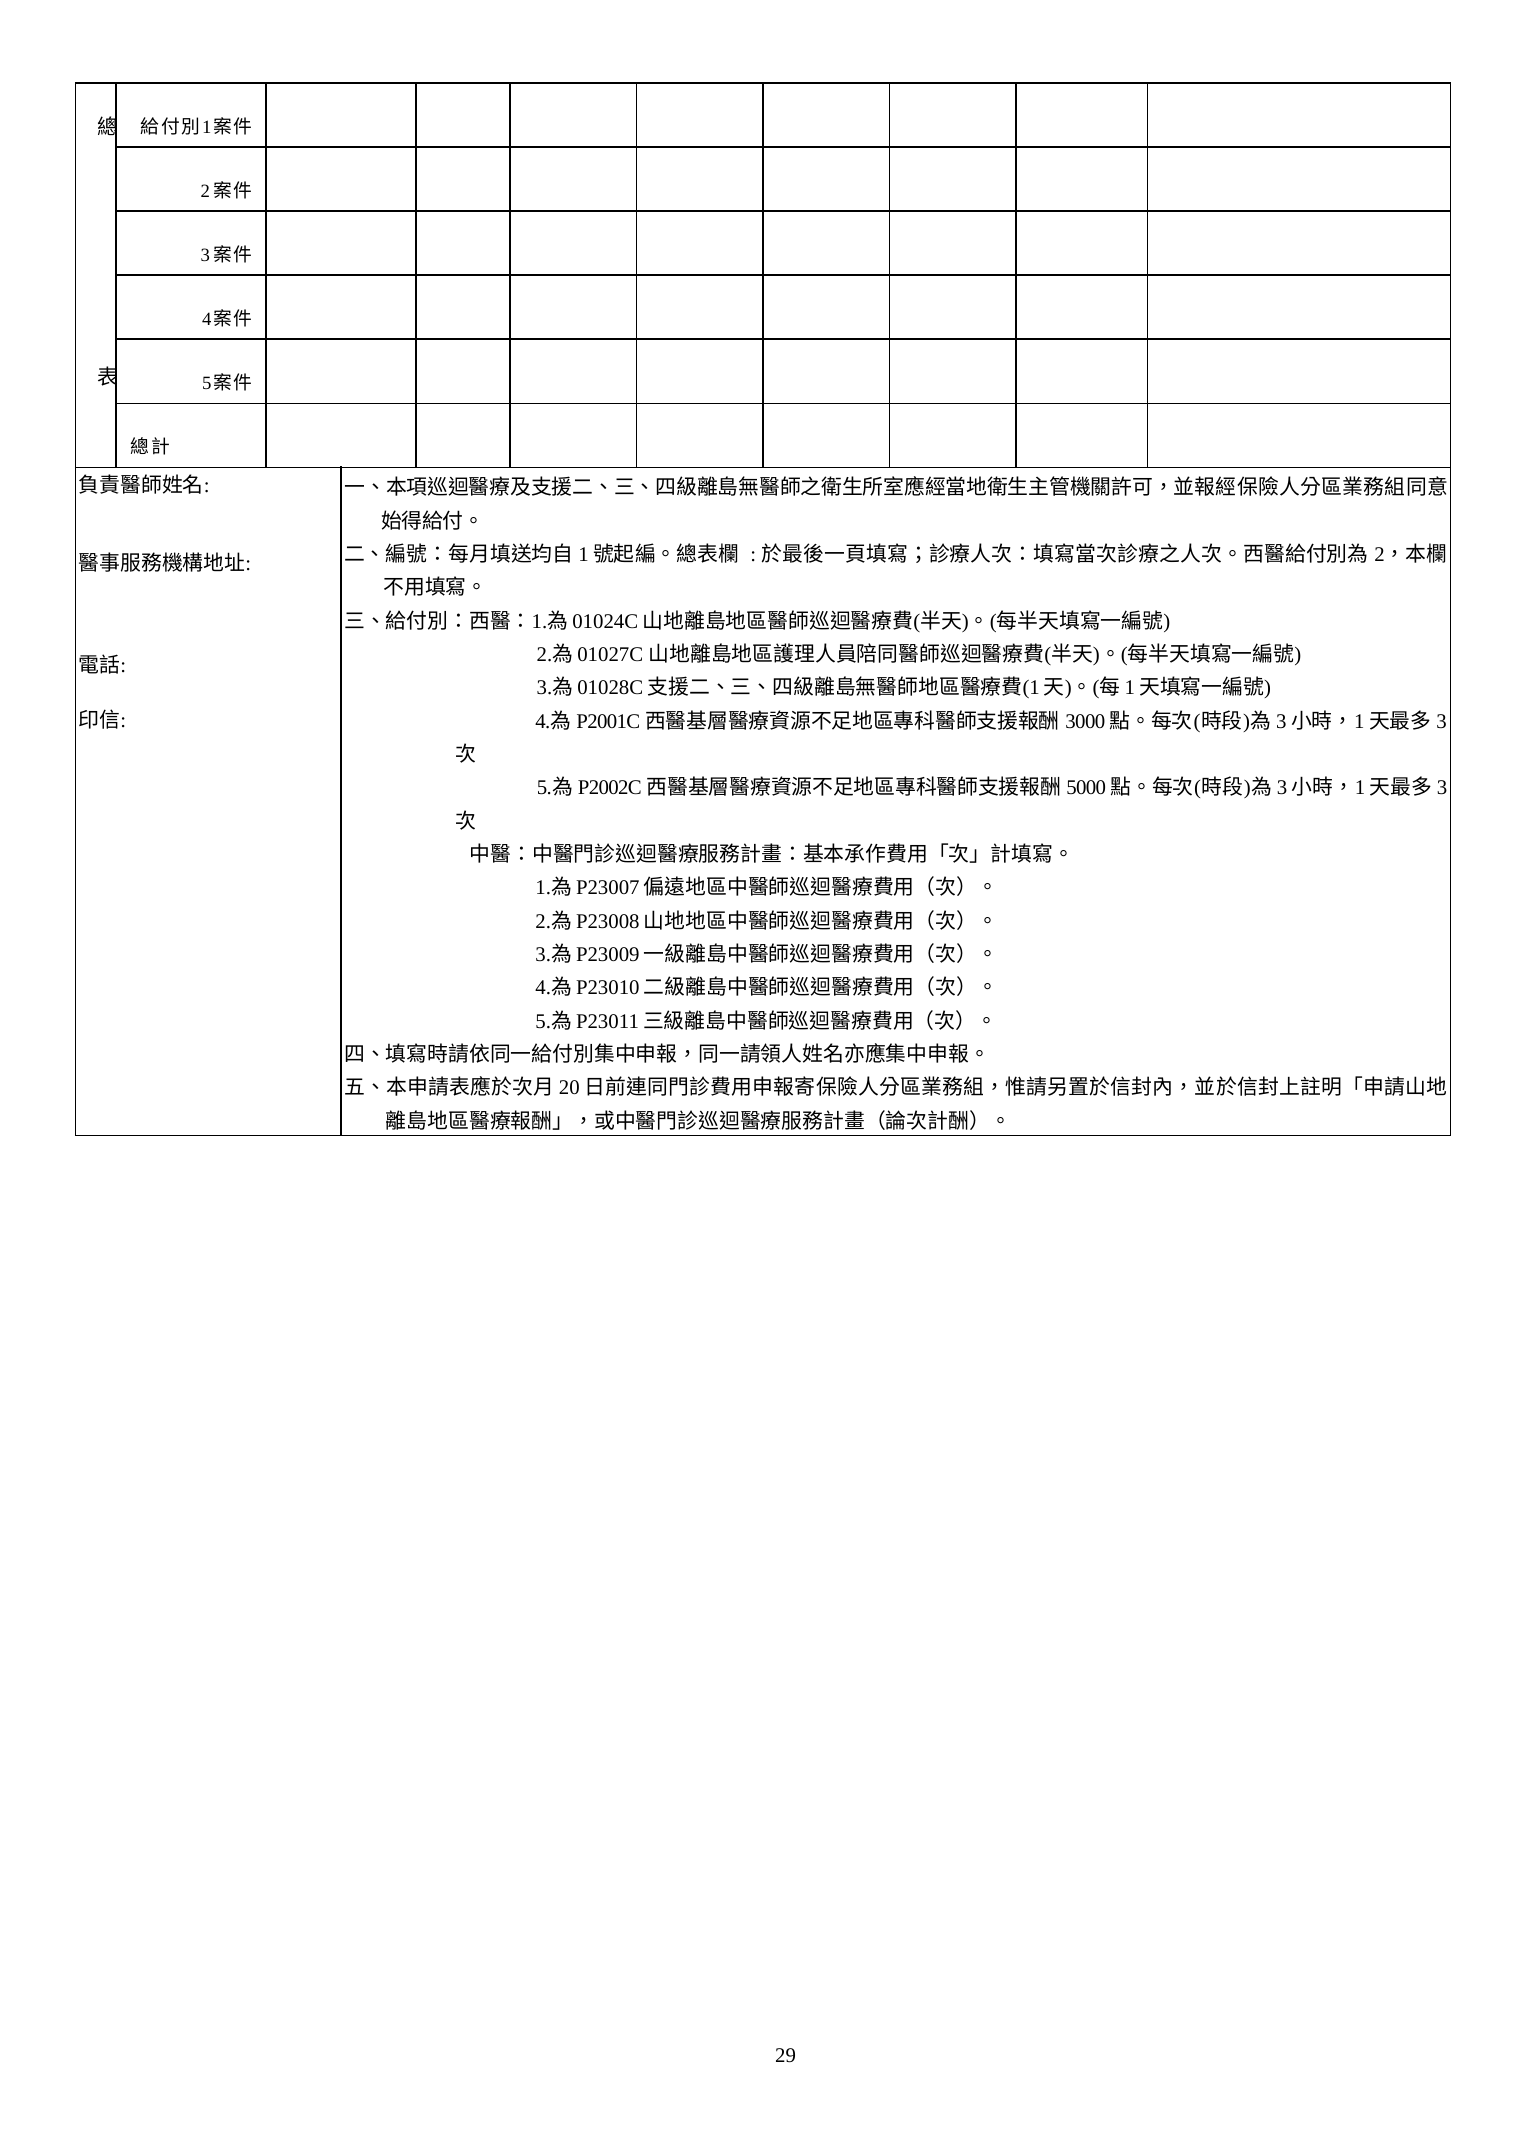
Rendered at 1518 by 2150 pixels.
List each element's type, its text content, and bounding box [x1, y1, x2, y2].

table_cell [511, 276, 636, 338]
table_cell [1148, 212, 1450, 274]
table_cell [511, 404, 636, 466]
table_cell [1148, 404, 1450, 466]
table_cell [267, 148, 415, 210]
table_cell [764, 84, 889, 146]
table_cell [417, 276, 509, 338]
table_cell [637, 148, 762, 210]
table_cell 總 表 [76, 84, 115, 466]
table_cell [1017, 404, 1147, 466]
table_cell 3案件 [117, 212, 265, 274]
table_cell [511, 340, 636, 402]
table_cell [764, 404, 889, 466]
table_cell [511, 212, 636, 274]
table_cell [764, 276, 889, 338]
table_cell [1017, 276, 1147, 338]
table_cell [417, 404, 509, 466]
table_cell [637, 84, 762, 146]
table_cell [637, 212, 762, 274]
table_cell [764, 148, 889, 210]
table_cell [890, 404, 1015, 466]
table_cell [1148, 340, 1450, 402]
table_cell [764, 340, 889, 402]
table_cell [1148, 276, 1450, 338]
table_cell 總計 [117, 404, 265, 466]
table_cell [1017, 340, 1147, 402]
table_cell [511, 84, 636, 146]
table_cell [417, 212, 509, 274]
table_cell [267, 84, 415, 146]
table_cell [1017, 84, 1147, 146]
table_cell [1017, 148, 1147, 210]
table_cell [890, 340, 1015, 402]
table_cell [890, 212, 1015, 274]
table_cell 給付別1案件 [117, 84, 265, 146]
table_cell [267, 404, 415, 466]
table_cell 4案件 [117, 276, 265, 338]
table_cell [890, 84, 1015, 146]
table_cell [637, 340, 762, 402]
table_cell [417, 148, 509, 210]
table_cell [890, 276, 1015, 338]
table_cell 5案件 [117, 340, 265, 402]
table_cell [511, 148, 636, 210]
table_cell 一、本項巡迴醫療及支援二、三、四級離島無醫師之衛生所室應經當地衛生主管機關許可，並報經保險人分區業務組同意始得給付。 二、編號：每月填送均自1號起編。總表欄 : 於最後一頁填寫；診療人次：填寫當次診療之人次。西醫給付別為2，本欄不用填寫。 三、給付別：西醫：1.為01024C山地離島地區醫師巡迴醫療費(半天)。(每半天填寫一編號) 2.為01027C 山地離島地區護理人員陪同醫師巡迴醫療費(半天)。(每半天填寫一編號) 3.為01028C支援二、三、四級離島無醫師地區醫療費(1天)。(每1天填寫一編號) 4.為P2001C西醫基層醫療資源不足地區專科醫師支援報酬3000點。每次(時段)為3小時，1天最多3次 5.為P2002C西醫基層醫療資源不足地區專科醫師支援報酬5000點。每次(時段)為3小時，1天最多3次 中醫：中醫門診巡迴醫療服務計畫：基本承作費用「次」計填寫。 1.為P23007偏遠地區中醫師巡迴醫療費用（次）。 2.為P23008山地地區中醫師巡迴醫療費用（次）。 3.為P23009一級離島中醫師巡迴醫療費用（次）。 4.為P23010二級離島中醫師巡迴醫療費用（次）。 5.為P23011三級離島中醫師巡迴醫療費用（次）。 四、填寫時請依同一給付別集中申報，同一請領人姓名亦應集中申報。 五、本申請表應於次月20日前連同門診費用申報寄保險人分區業務組，惟請另置於信封內，並於信封上註明「申請山地離島地區醫療報酬」，或中醫門診巡迴醫療服務計畫（論次計酬）。 [342, 468, 1450, 1135]
table_cell [267, 212, 415, 274]
table_cell [764, 212, 889, 274]
table_cell [417, 84, 509, 146]
table_cell [267, 276, 415, 338]
table_cell 2案件 [117, 148, 265, 210]
table_cell [1148, 84, 1450, 146]
table_cell [1148, 148, 1450, 210]
table_cell [637, 404, 762, 466]
table_cell 負責醫師姓名: 醫事服務機構地址: 電話: 印信: [76, 468, 340, 1135]
table_cell [267, 340, 415, 402]
table_cell [890, 148, 1015, 210]
table_cell [637, 276, 762, 338]
table_cell [417, 340, 509, 402]
table_cell [1017, 212, 1147, 274]
